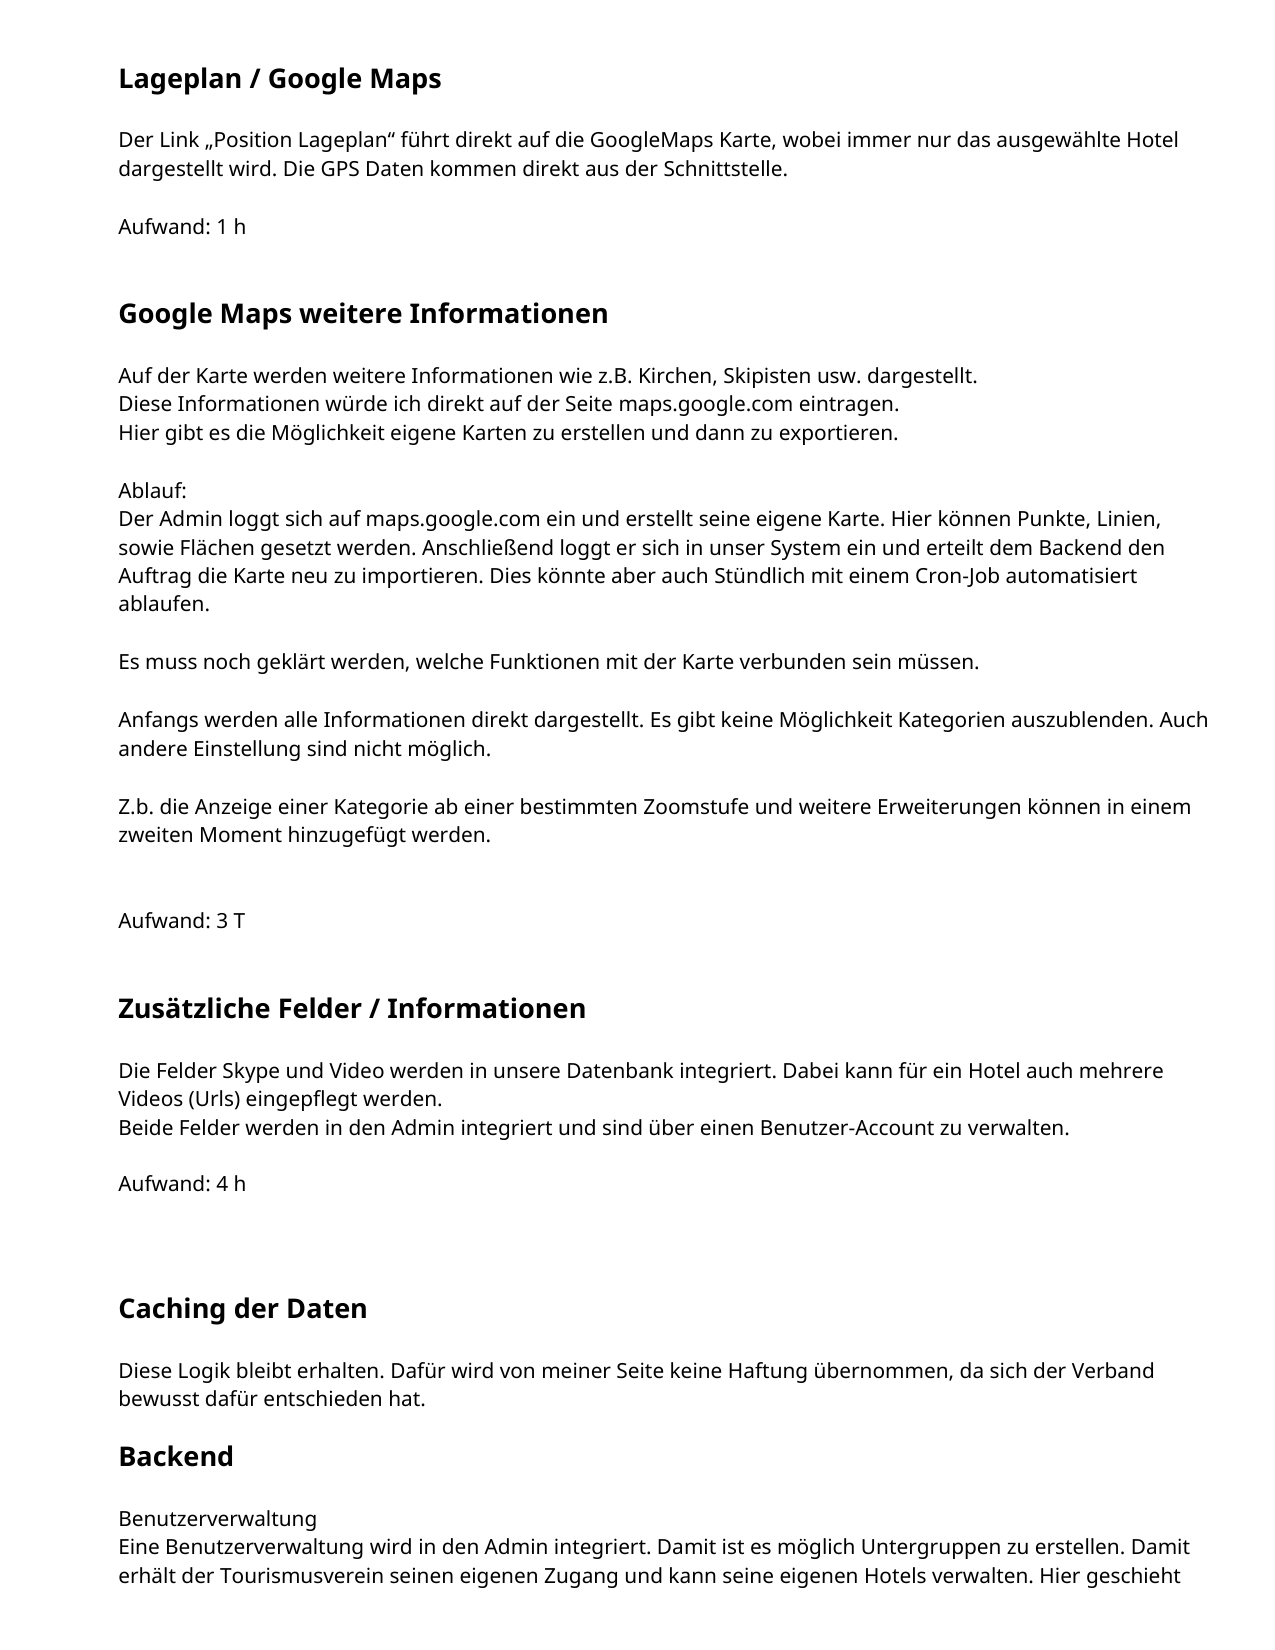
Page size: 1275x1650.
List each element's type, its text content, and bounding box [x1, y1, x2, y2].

text Beide Felder werden in den Admin integriert und sind über einen Benutzer-Account zu verwalten. [118, 1113, 1216, 1141]
text Die Felder Skype und Video werden in unsere Datenbank integriert. Dabei kann für ein Hotel auch mehrere Videos (Urls) eingepflegt werden. [118, 1056, 1216, 1113]
subtitle Zusätzliche Felder / Informationen [118, 989, 1216, 1026]
subtitle Backend [118, 1438, 1216, 1474]
text Aufwand: 3 T [118, 907, 1216, 935]
text Aufwand: 4 h [118, 1169, 1216, 1198]
text Z.b. die Anzeige einer Kategorie ab einer bestimmten Zoomstufe und weitere Erweiterungen können in einem zweiten Moment hinzugefügt werden. [118, 792, 1216, 877]
text Ablauf: Der Admin loggt sich auf maps.google.com ein und erstellt seine eigene Karte. Hier können Punkte, Linien, sowie Flächen gesetzt werden. Anschließend loggt er sich in unser System ein und erteilt dem Backend den Auftrag die Karte neu zu importieren. Dies könnte aber auch Stündlich mit einem Cron-Job automatisiert ablaufen. [118, 476, 1216, 618]
text Auf der Karte werden weitere Informationen wie z.B. Kirchen, Skipisten usw. dargestellt. Diese Informationen würde ich direkt auf der Seite maps.google.com eintragen. Hier gibt es die Möglichkeit eigene Karten zu erstellen und dann zu exportieren. [118, 361, 1216, 446]
text Benutzerverwaltung [118, 1504, 1216, 1532]
subtitle Lageplan / Google Maps [118, 59, 1216, 96]
text Diese Logik bleibt erhalten. Dafür wird von meiner Seite keine Haftung übernommen, da sich der Verband bewusst dafür entschieden hat. [118, 1356, 1216, 1413]
text Der Link „Position Lageplan“ führt direkt auf die GoogleMaps Karte, wobei immer nur das ausgewählte Hotel dargestellt wird. Die GPS Daten kommen direkt aus der Schnittstelle. [118, 125, 1216, 182]
subtitle Caching der Daten [118, 1252, 1216, 1326]
text Es muss noch geklärt werden, welche Funktionen mit der Karte verbunden sein müssen. [118, 647, 1216, 676]
text Anfangs werden alle Informationen direkt dargestellt. Es gibt keine Möglichkeit Kategorien auszublenden. Auch andere Einstellung sind nicht möglich. [118, 705, 1216, 762]
text Eine Benutzerverwaltung wird in den Admin integriert. Damit ist es möglich Untergruppen zu erstellen. Damit erhält der Tourismusverein seinen eigenen Zugang und kann seine eigenen Hotels verwalten. Hier geschieht [118, 1532, 1216, 1589]
subtitle Google Maps weitere Informationen [118, 295, 1216, 332]
text Aufwand: 1 h [118, 212, 1216, 240]
